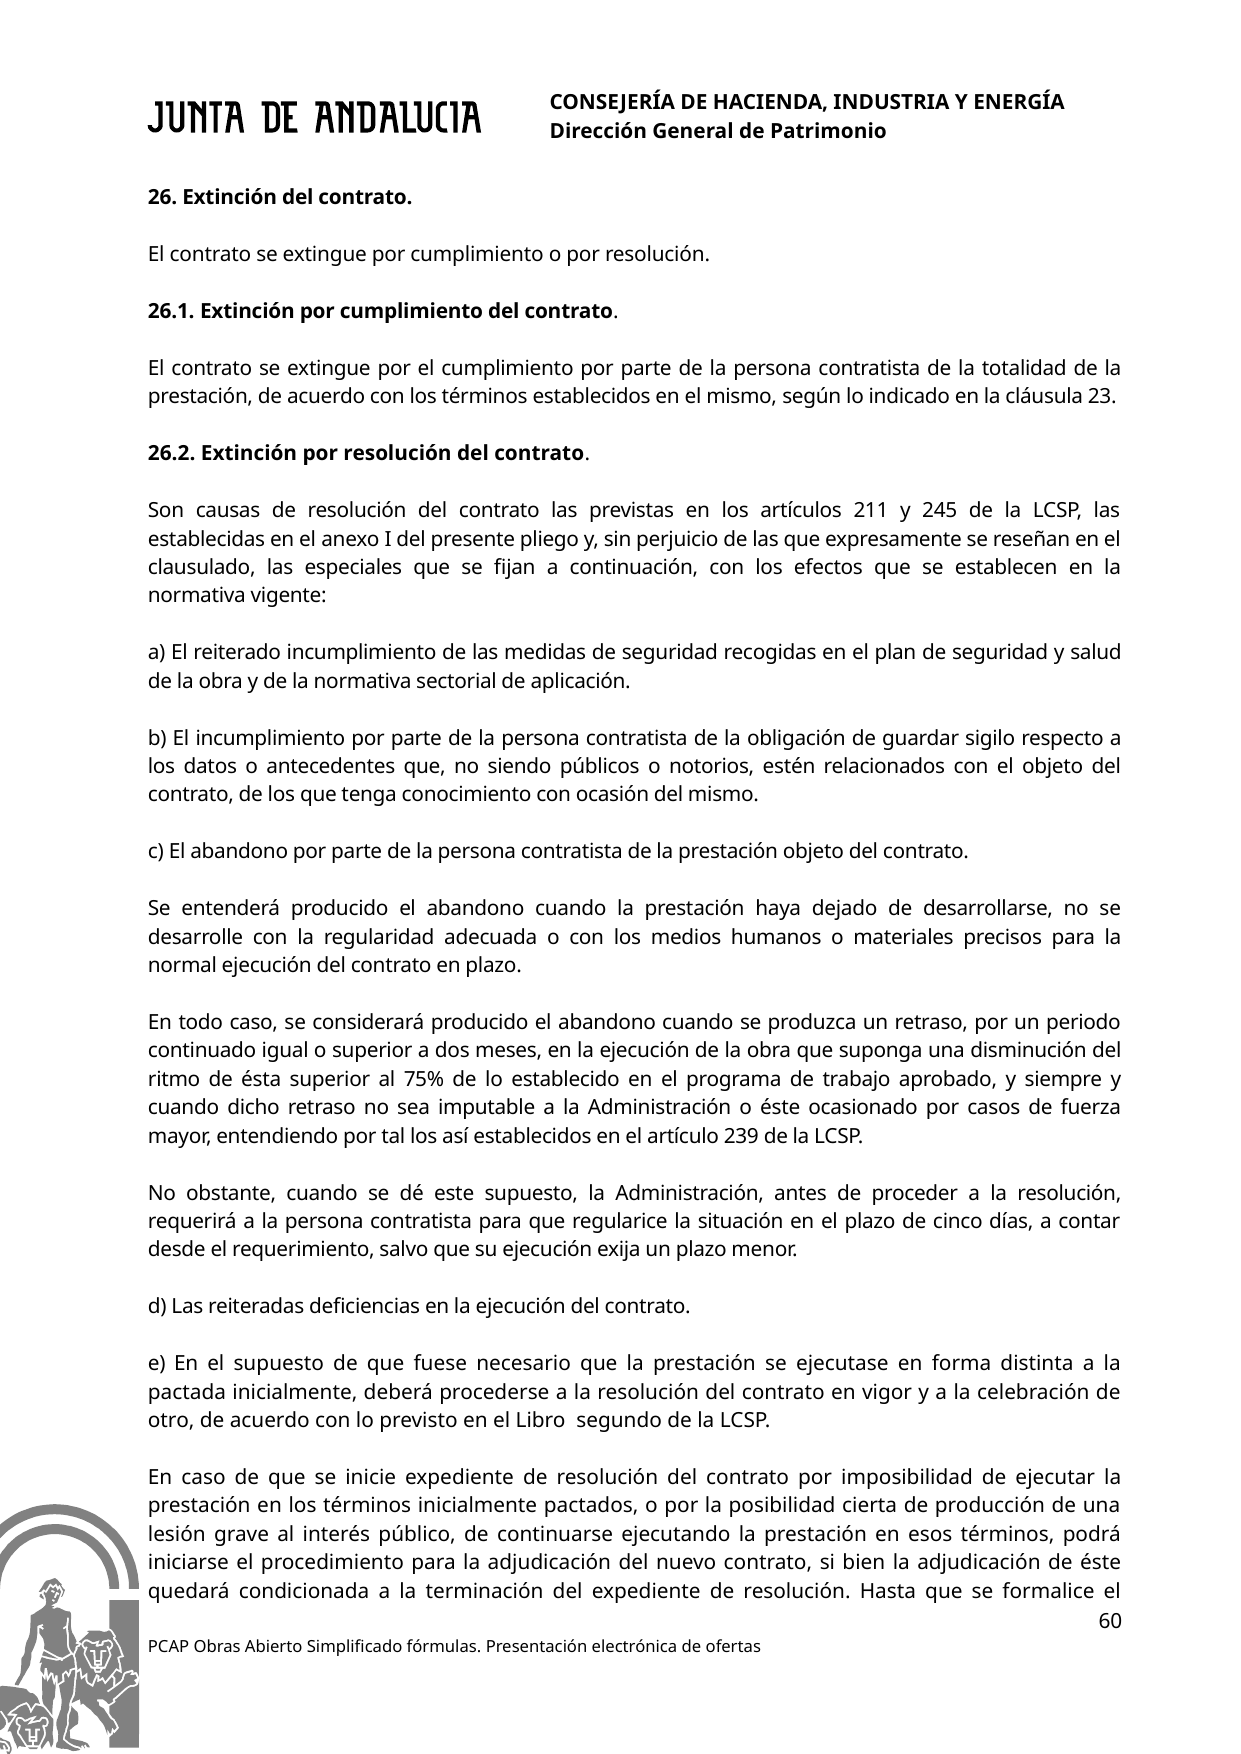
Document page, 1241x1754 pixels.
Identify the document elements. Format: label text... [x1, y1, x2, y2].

text En todo caso, se considerará producido el abandono cuando se produzca un retraso, por un periodo continuado igual o superior a dos meses, en la ejecución de la obra que suponga una disminución del ritmo de ésta superior al 75% de lo establecido en el programa de trabajo aprobado, y siempre y cuando dicho retraso no sea imputable a la Administración o éste ocasionado por casos de fuerza mayor, entendiendo por tal los así establecidos en el artículo 239 de la LCSP. [118, 1007, 1122, 1149]
text En caso de que se inicie expediente de resolución del contrato por imposibilidad de ejecutar la prestación en los términos inicialmente pactados, o por la posibilidad cierta de producción de una lesión grave al interés público, de continuarse ejecutando la prestación en esos términos, podrá iniciarse el procedimiento para la adjudicación del nuevo contrato, si bien la adjudicación de éste quedará condicionada a la terminación del expediente de resolución. Hasta que se formalice el [148, 1462, 1122, 1604]
text 26. Extinción del contrato. [148, 182, 1122, 211]
text a) El reiterado incumplimiento de las medidas de seguridad recogidas en el plan de seguridad y salud de la obra y de la normativa sectorial de aplicación. [148, 637, 1122, 694]
text c) El abandono por parte de la persona contratista de la prestación objeto del contrato. [148, 836, 1122, 865]
text No obstante, cuando se dé este supuesto, la Administración, antes de proceder a la resolución, requerirá a la persona contratista para que regularice la situación en el plazo de cinco días, a contar desde el requerimiento, salvo que su ejecución exija un plazo menor. [118, 1178, 1122, 1263]
text e) En el supuesto de que fuese necesario que la prestación se ejecutase en forma distinta a la pactada inicialmente, deberá procederse a la resolución del contrato en vigor y a la celebración de otro, de acuerdo con lo previsto en el Libro segundo de la LCSP. [148, 1348, 1122, 1434]
text Son causas de resolución del contrato las previstas en los artículos 211 y 245 de la LCSP, las establecidas en el anexo I del presente pliego y, sin perjuicio de las que expresamente se reseñan en el clausulado, las especiales que se fijan a continuación, con los efectos que se establecen en la normativa vigente: [148, 495, 1122, 609]
text b) El incumplimiento por parte de la persona contratista de la obligación de guardar sigilo respecto a los datos o antecedentes que, no siendo públicos o notorios, estén relacionados con el objeto del contrato, de los que tenga conocimiento con ocasión del mismo. [148, 723, 1122, 808]
text 26.2. Extinción por resolución del contrato. [148, 438, 1122, 467]
text Se entenderá producido el abandono cuando la prestación haya dejado de desarrollarse, no se desarrolle con la regularidad adecuada o con los medios humanos o materiales precisos para la normal ejecución del contrato en plazo. [118, 893, 1122, 979]
text El contrato se extingue por cumplimiento o por resolución. [148, 239, 1122, 268]
text El contrato se extingue por el cumplimiento por parte de la persona contratista de la totalidad de la prestación, de acuerdo con los términos establecidos en el mismo, según lo indicado en la cláusula 23. [148, 353, 1122, 410]
text d) Las reiteradas deficiencias en la ejecución del contrato. [148, 1291, 1122, 1320]
text 26.1. Extinción por cumplimiento del contrato. [148, 296, 1122, 324]
